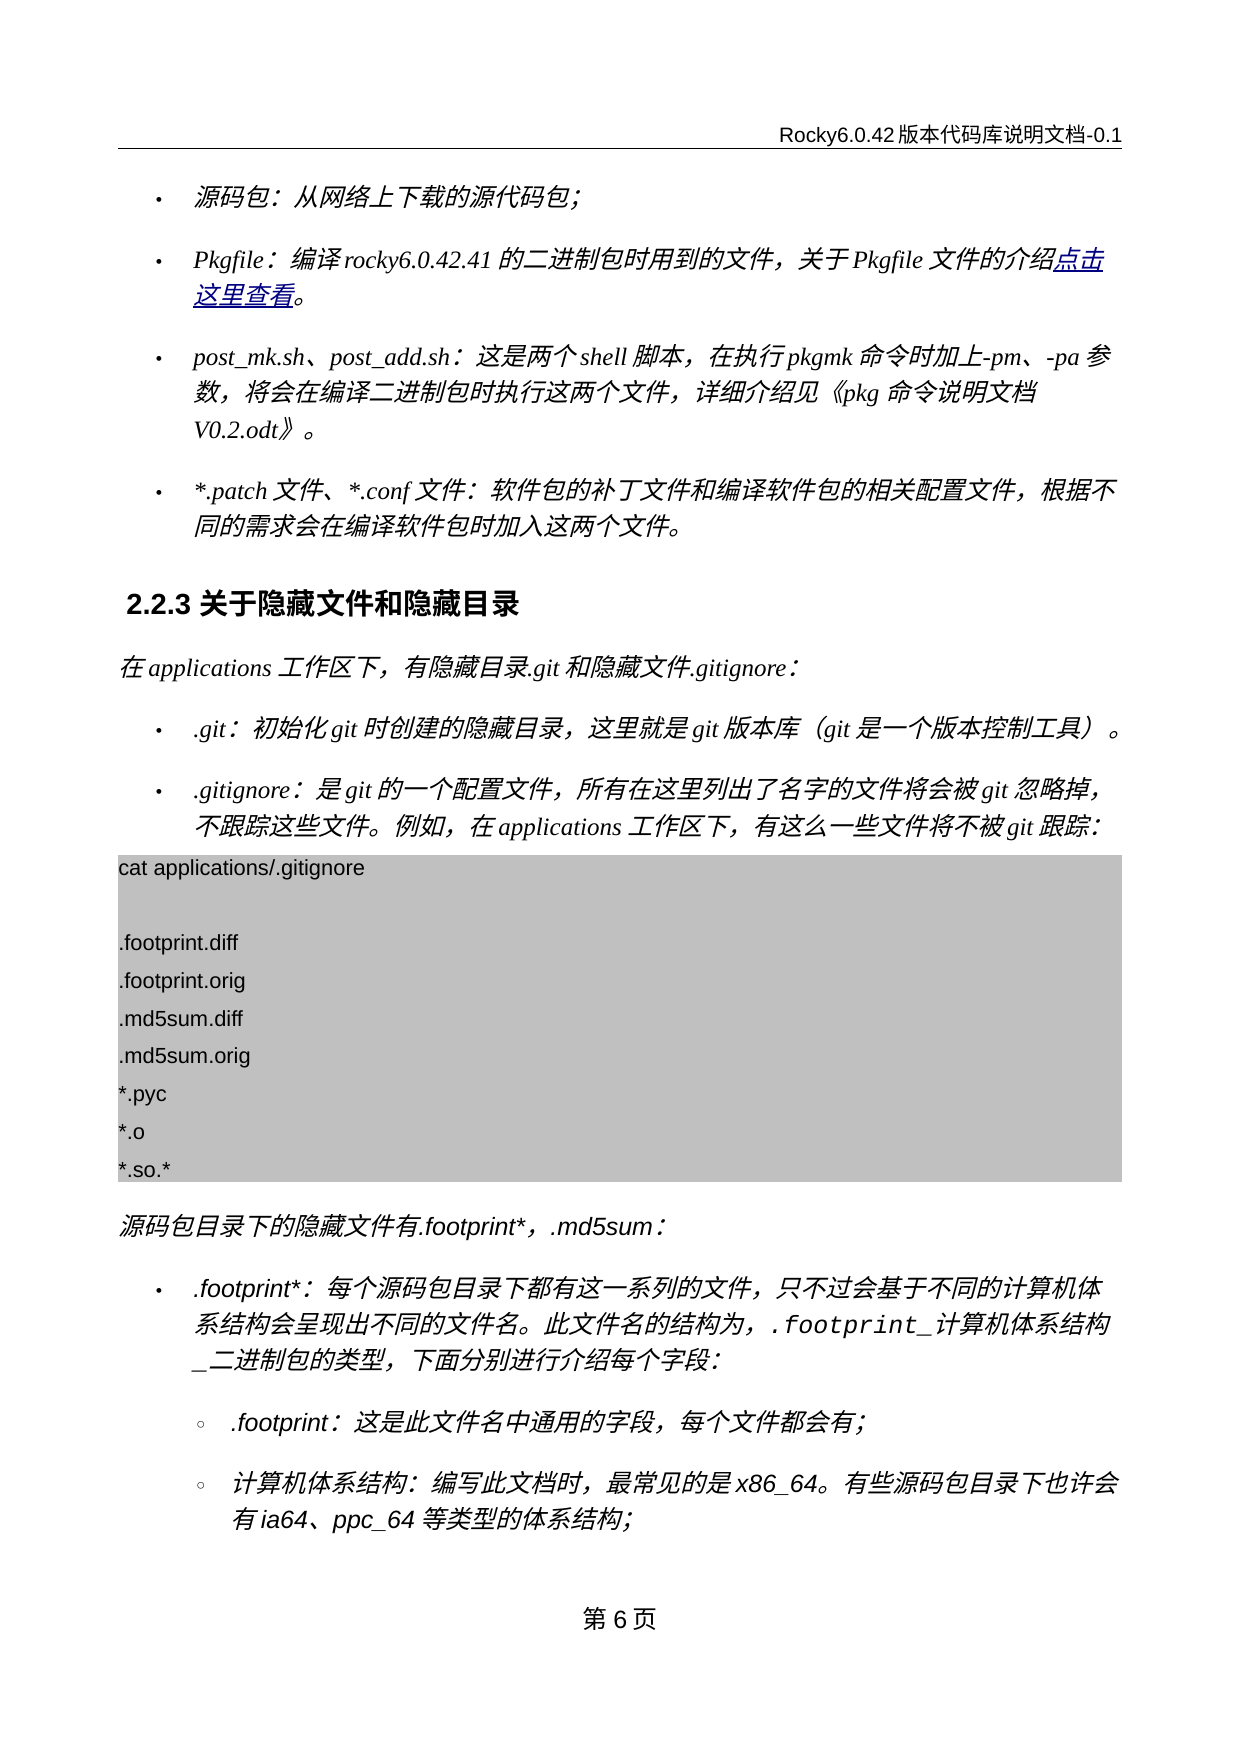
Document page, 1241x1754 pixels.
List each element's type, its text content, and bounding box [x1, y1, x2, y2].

list Pkgfile：编译rocky6.0.42.41的二进制包时用到的文件，关于Pkgfile文件的介绍点击这里查看。 [156, 239, 1122, 312]
list post_mk.sh、post_add.sh：这是两个shell脚本，在执行pkgmk命令时加上-pm、-pa参数，将会在编译二进制包时执行这两个文件，详细介绍见《pkg 命令说明文档V0.2.odt》。 [156, 337, 1122, 445]
list 源码包：从网络上下载的源代码包； [156, 178, 1122, 214]
list .footprint：这是此文件名中通用的字段，每个文件都会有； [193, 1402, 1122, 1438]
text 在applications工作区下，有隐藏目录.git和隐藏文件.gitignore： [118, 647, 1122, 684]
title 关于隐藏文件和隐藏目录 [118, 580, 1122, 622]
text .md5sum.orig [118, 1043, 1122, 1069]
text *.o [118, 1119, 1122, 1144]
text cat applications/.gitignore [118, 855, 1122, 880]
list .gitignore：是git的一个配置文件，所有在这里列出了名字的文件将会被git忽略掉，不跟踪这些文件。例如，在applications工作区下，有这么一些文件将不被git跟踪： [156, 770, 1122, 842]
list .footprint*：每个源码包目录下都有这一系列的文件，只不过会基于不同的计算机体系结构会呈现出不同的文件名。此文件名的结构为，.footprint_计算机体系结构_二进制包的类型，下面分别进行介绍每个字段： [156, 1268, 1122, 1377]
list .git：初始化git时创建的隐藏目录，这里就是git版本库（git是一个版本控制工具）。 [156, 709, 1122, 745]
text 源码包目录下的隐藏文件有.footprint*，.md5sum： [118, 1207, 1122, 1243]
list 计算机体系结构：编写此文档时，最常见的是x86_64。有些源码包目录下也许会有ia64、ppc_64等类型的体系结构； [193, 1463, 1122, 1536]
text .footprint.diff [118, 930, 1122, 956]
list *.patch文件、*.conf文件：软件包的补丁文件和编译软件包的相关配置文件，根据不同的需求会在编译软件包时加入这两个文件。 [156, 470, 1122, 543]
text *.so.* [118, 1157, 1122, 1182]
text .md5sum.diff [118, 1006, 1122, 1031]
text .footprint.orig [118, 968, 1122, 993]
text *.pyc [118, 1081, 1122, 1106]
